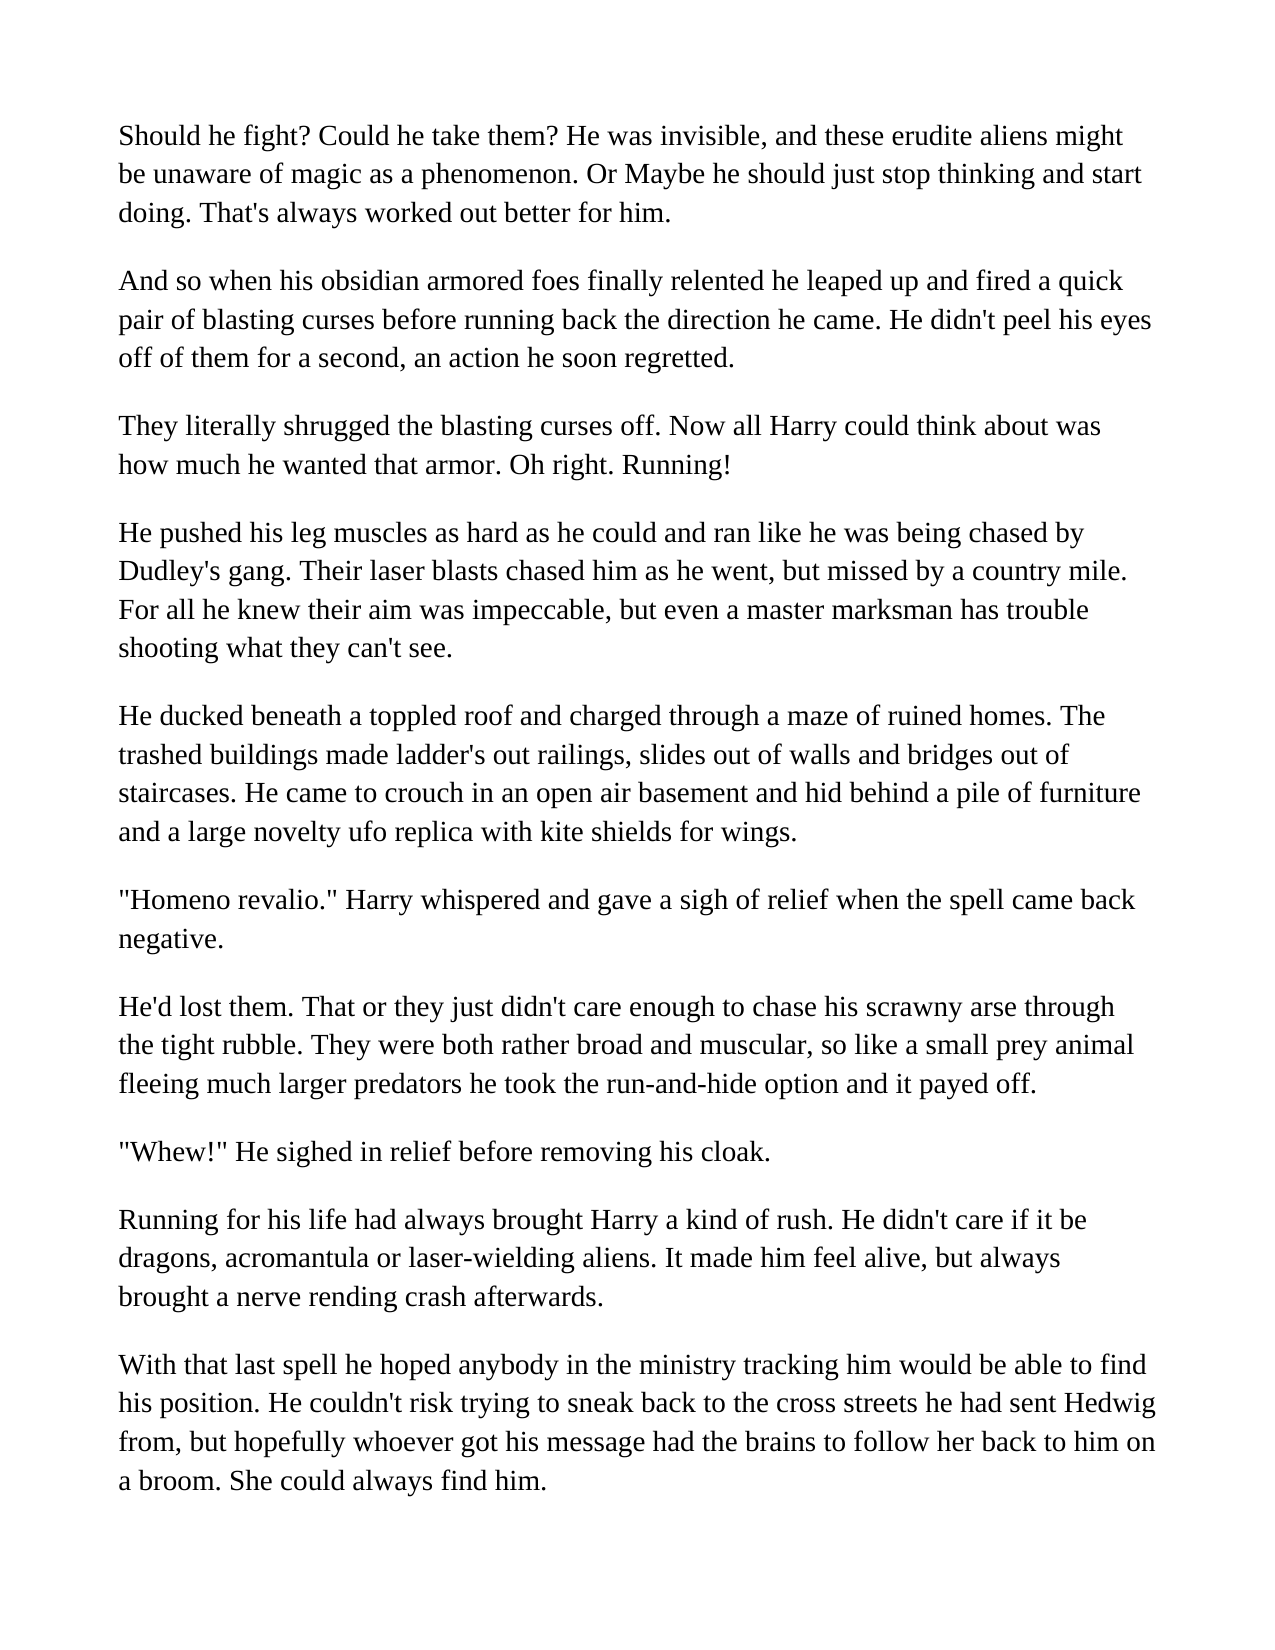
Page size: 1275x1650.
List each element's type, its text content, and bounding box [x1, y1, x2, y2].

text He ducked beneath a toppled roof and charged through a maze of ruined homes. The trashed buildings made ladder's out railings, slides out of walls and bridges out of staircases. He came to crouch in an open air basement and hid behind a pile of furniture and a large novelty ufo replica with kite shields for wings. [118, 698, 1157, 848]
text They literally shrugged the blasting curses off. Now all Harry could think about was how much he wanted that armor. Oh right. Running! [118, 408, 1157, 480]
text And so when his obsidian armored foes finally relented he leaped up and fired a quick pair of blasting curses before running back the direction he came. He didn't peel his eyes off of them for a second, an action he soon regretted. [118, 263, 1157, 374]
text "Whew!" He sighed in relief before removing his cloak. [118, 1134, 1157, 1167]
text He'd lost them. That or they just didn't care enough to chase his scrawny arse through the tight rubble. They were both rather broad and muscular, so like a small prey animal fleeing much larger predators he took the run-and-hide option and it payed off. [118, 989, 1157, 1099]
text "Homeno revalio." Harry whispered and gave a sigh of relief when the spell came back negative. [118, 882, 1157, 954]
text Running for his life had always brought Harry a kind of rush. He didn't care if it be dragons, acromantula or laser-wielding aliens. It made him feel alive, but always brought a nerve rending crash afterwards. [118, 1202, 1157, 1312]
text Should he fight? Could he take them? He was invisible, and these erudite aliens might be unaware of magic as a phenomenon. Or Maybe he should just stop thinking and start doing. That's always worked out better for him. [118, 118, 1157, 229]
text With that last spell he hoped anybody in the ministry tracking him would be able to find his position. He couldn't risk trying to sneak back to the cross streets he had sent Hedwig from, but hopefully whoever got his message had the brains to follow her back to him on a broom. She could always find him. [118, 1347, 1157, 1496]
text He pushed his leg muscles as hard as he could and ran like he was being chased by Dudley's gang. Their laser blasts chased him as he went, but missed by a country mile. For all he knew their aim was impeccable, but even a master marksman has trouble shooting what they can't see. [118, 515, 1157, 664]
